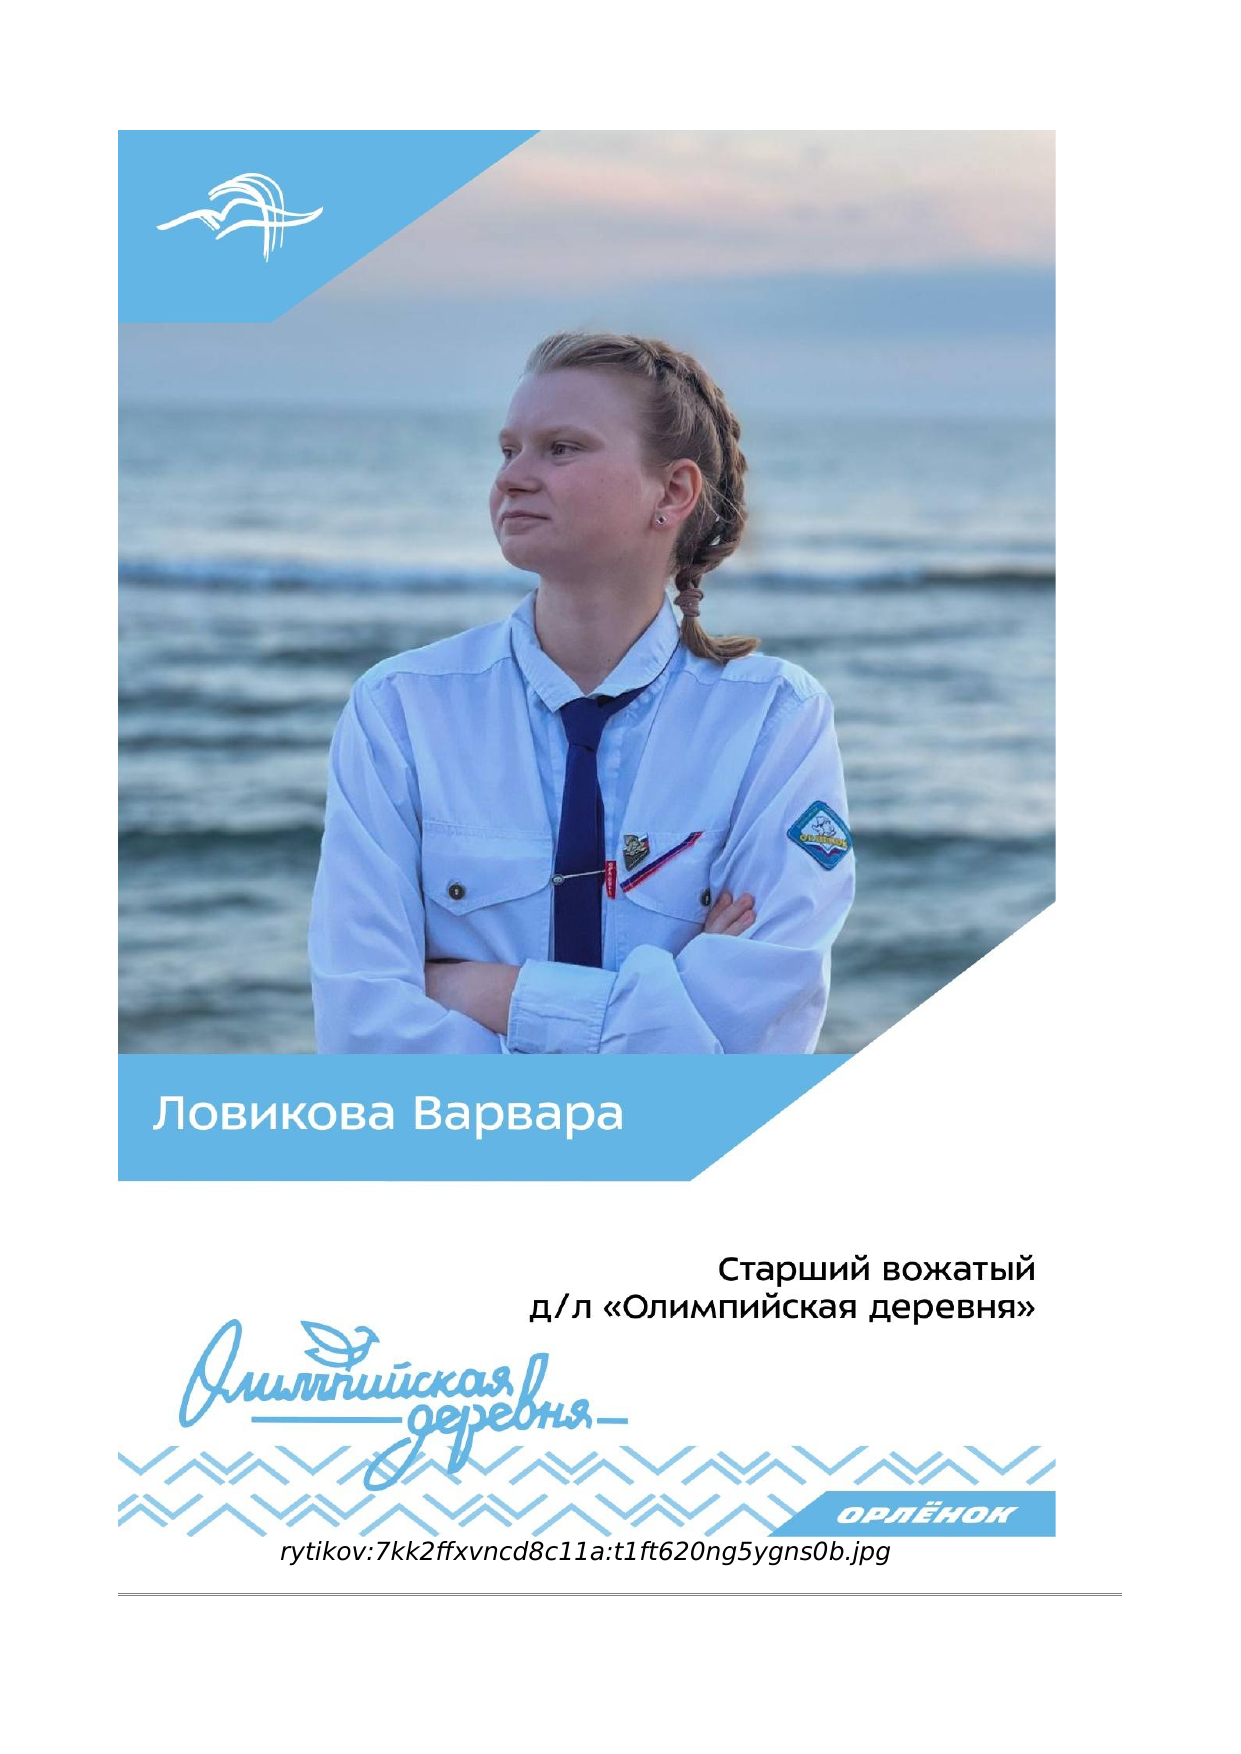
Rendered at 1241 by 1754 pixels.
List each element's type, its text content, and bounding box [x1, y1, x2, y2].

text rytikov:7kk2ffxvncd8c11a:t1ft620ng5ygns0b.jpg [118, 1537, 1056, 1566]
picture [118, 130, 1056, 1537]
